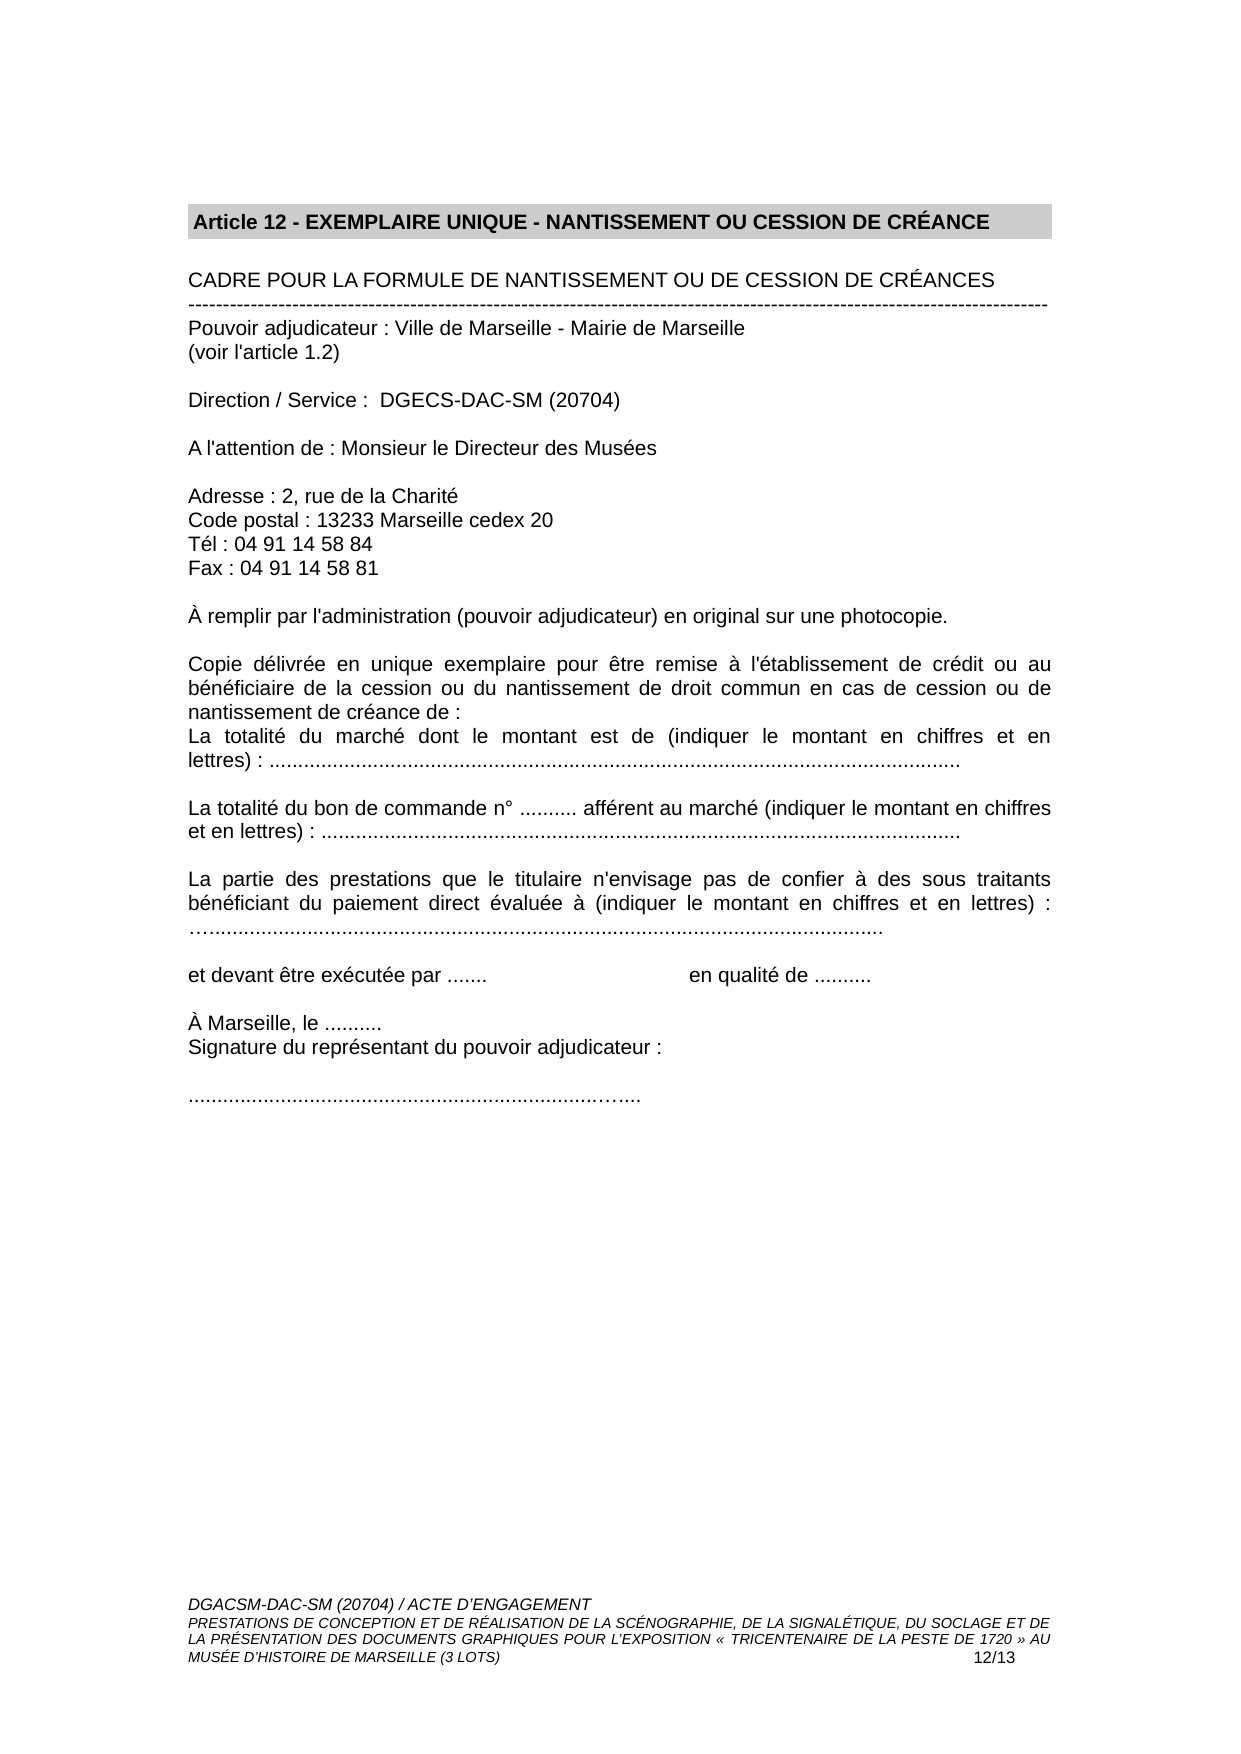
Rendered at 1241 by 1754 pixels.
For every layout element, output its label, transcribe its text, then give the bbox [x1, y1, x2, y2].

text À Marseille, le .......... [188, 1011, 1052, 1035]
text .......................................................................….... [188, 1083, 1052, 1107]
text et devant être exécutée par ....... en qualité de .......... [188, 963, 1052, 987]
text A l'attention de : Monsieur le Directeur des Musées [188, 436, 1052, 460]
text (voir l'article 1.2) [188, 340, 1052, 364]
subtitle EXEMPLAIRE UNIQUE - NANTISSEMENT OU CESSION DE CRÉANCE [190, 207, 1050, 237]
text Fax : 04 91 14 58 81 [188, 556, 1052, 580]
text Code postal : 13233 Marseille cedex 20 [188, 508, 1052, 532]
text À remplir par l'administration (pouvoir adjudicateur) en original sur une photocopie. [188, 604, 1052, 628]
text La totalité du marché dont le montant est de (indiquer le montant en chiffres et en lettres) : ........................................................................................................................ [188, 723, 1052, 771]
text ---------------------------------------------------------------------------------------------------------------------------- [188, 292, 1052, 316]
text CADRE POUR LA FORMULE DE NANTISSEMENT OU DE CESSION DE CRÉANCES [188, 268, 1052, 292]
text Tél : 04 91 14 58 84 [188, 532, 1052, 556]
text La totalité du bon de commande n° .......... afférent au marché (indiquer le montant en chiffres et en lettres) : ............................................................................................................... [188, 795, 1052, 843]
text Pouvoir adjudicateur : Ville de Marseille - Mairie de Marseille [188, 316, 1052, 340]
text Adresse : 2, rue de la Charité [188, 484, 1052, 508]
text Signature du représentant du pouvoir adjudicateur : [188, 1035, 1052, 1059]
text Direction / Service : DGECS-DAC-SM (20704) [188, 388, 1052, 412]
text La partie des prestations que le titulaire n'envisage pas de confier à des sous traitants bénéficiant du paiement direct évaluée à (indiquer le montant en chiffres et en lettres) : …..................................................................................................................... [188, 867, 1052, 939]
text Copie délivrée en unique exemplaire pour être remise à l'établissement de crédit ou au bénéficiaire de la cession ou du nantissement de droit commun en cas de cession ou de nantissement de créance de : [188, 652, 1052, 723]
